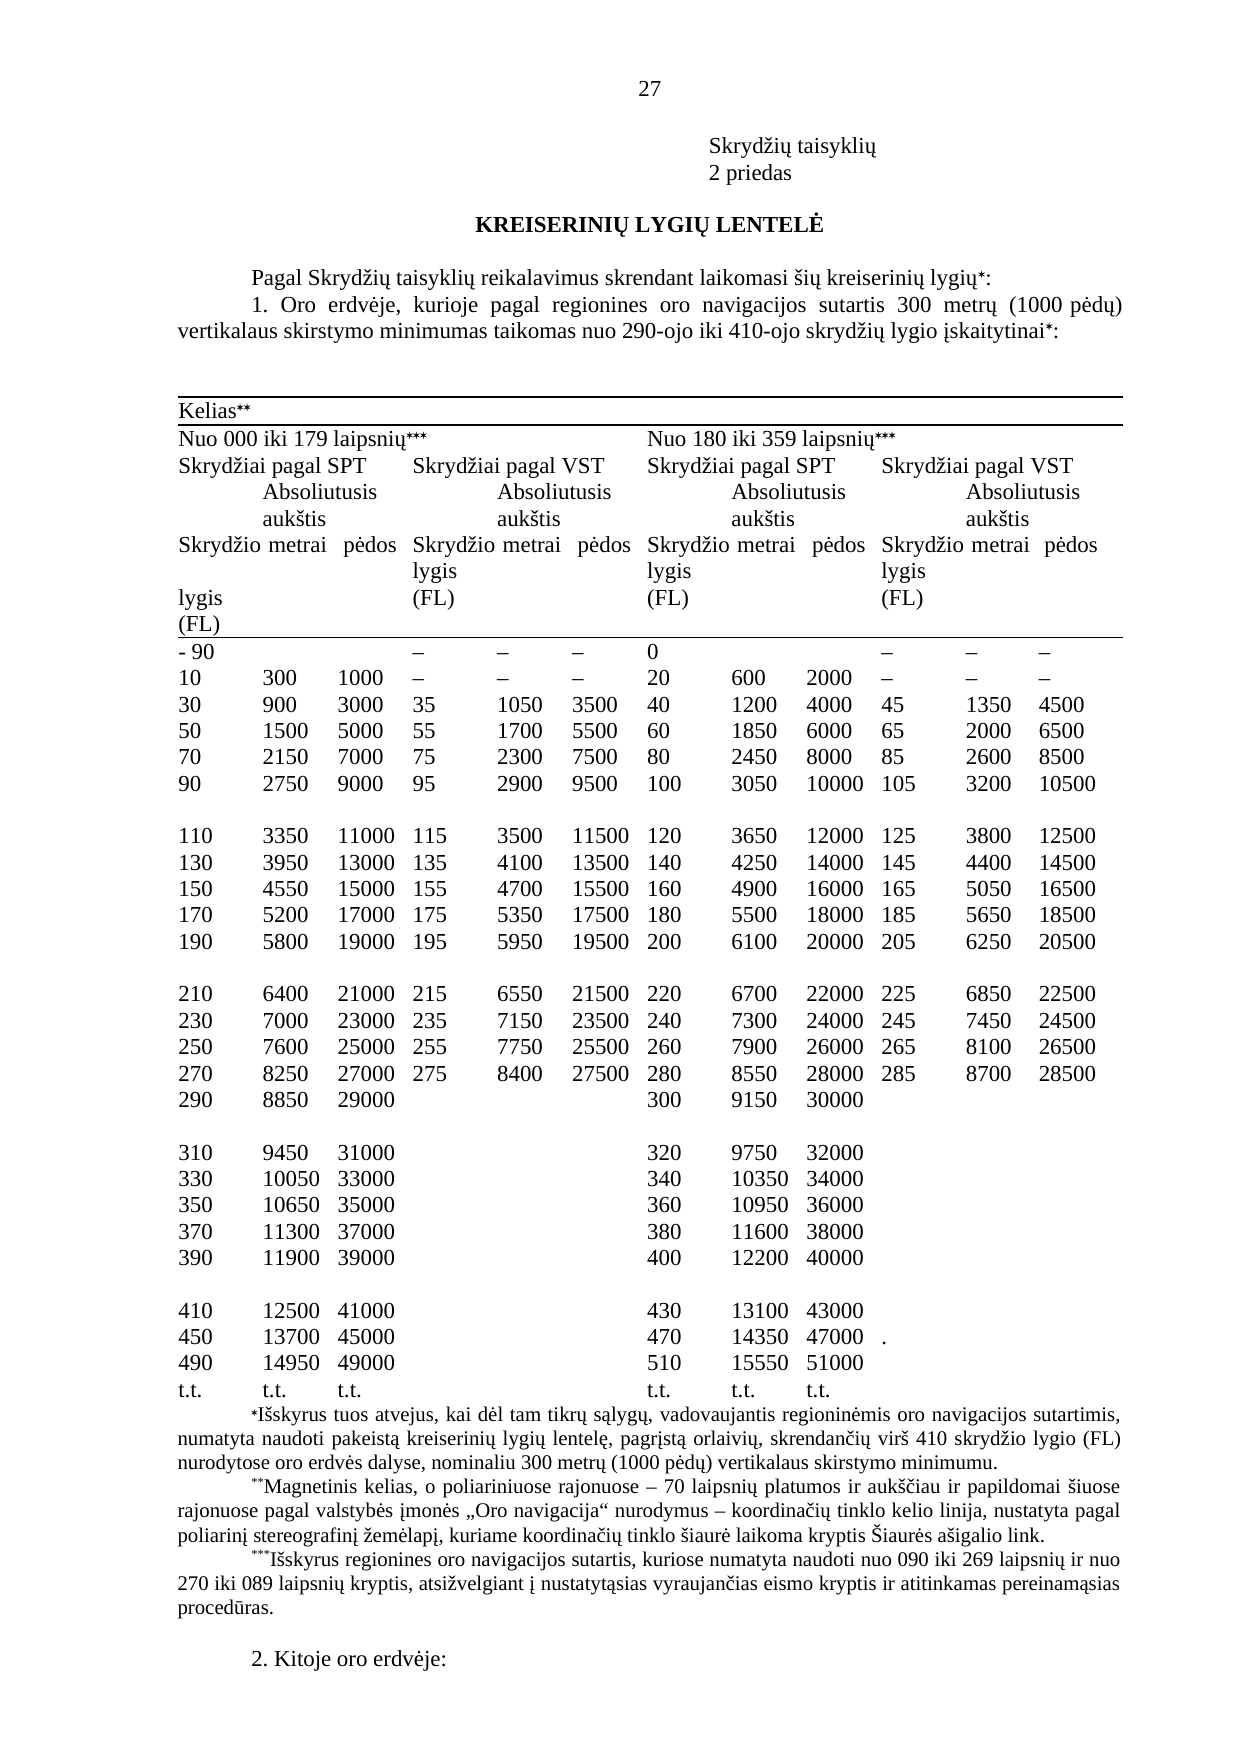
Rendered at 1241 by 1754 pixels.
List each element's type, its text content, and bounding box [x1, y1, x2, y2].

table_cell [572, 1297, 647, 1402]
text 2 priedas [709, 159, 1122, 185]
table_cell 125 145 165 185 205 [881, 823, 966, 981]
table_cell [263, 1112, 337, 1139]
table_cell 41000 45000 49000 t.t. [338, 1297, 412, 1402]
table_cell metrai [966, 531, 1038, 636]
table_cell metrai [497, 531, 572, 636]
table_cell – – 35 55 75 95 [413, 638, 497, 796]
table_cell 410 450 490 t.t. [178, 1297, 262, 1402]
table_cell Nuo 000 iki 179 laipsnių [178, 426, 647, 452]
table_cell [647, 1112, 731, 1139]
table_cell [497, 1270, 572, 1297]
table_cell Skrydžiai pagal SPT [647, 452, 881, 478]
table_cell [178, 796, 262, 822]
table_cell [263, 1270, 337, 1297]
table_cell 210 230 250 270 290 [178, 981, 262, 1112]
text Išskyrus tuos atvejus, kai dėl tam tikrų sąlygų, vadovaujantis regioninėmis oro navigacijos sutartimis, numatyta naudoti pakeistą kreiserinių lygių lentelę, pagrįstą orlaivių, skrendančių virš 410 skrydžio lygio (FL) nurodytose oro erdvės dalyse, nominaliu 300 metrų (1000 pėdų) vertikalaus skirstymo minimumu. [177, 1402, 1122, 1474]
table_cell 3500 4100 4700 5350 5950 [497, 823, 572, 981]
table_cell [966, 1297, 1038, 1402]
table_cell Absoliutusis aukštis [497, 478, 647, 531]
table_cell [647, 1270, 731, 1297]
table_cell 9450 10050 10650 11300 11900 [263, 1139, 337, 1270]
table_cell 3350 3950 4550 5200 5800 [263, 823, 337, 981]
table_cell [966, 796, 1038, 822]
table_cell - 90 10 30 50 70 90 [178, 638, 262, 796]
table_cell 6400 7000 7600 8250 8850 [263, 981, 337, 1112]
table_cell Skrydžio lygis (FL) [178, 531, 262, 636]
table_cell Skrydžiai pagal SPT [178, 452, 412, 478]
table_cell 12500 13700 14950 t.t. [263, 1297, 337, 1402]
table_cell [497, 796, 572, 822]
table_cell [178, 1270, 262, 1297]
table_cell 220 240 260 280 300 [647, 981, 731, 1112]
table_header Kelias [178, 398, 1123, 424]
table_cell Nuo 180 iki 359 laipsnių [647, 426, 1123, 452]
table_cell [263, 796, 337, 822]
table_cell 22500 24500 26500 28500 [1039, 981, 1123, 1112]
table_cell [881, 796, 966, 822]
table_cell 300 900 1500 2150 2750 [263, 638, 337, 796]
table_cell 32000 34000 36000 38000 40000 [806, 1139, 881, 1270]
table_cell pėdos [806, 531, 881, 636]
table_cell [966, 1270, 1038, 1297]
table_cell 12000 14000 16000 18000 20000 [806, 823, 881, 981]
table_cell [572, 1112, 647, 1139]
table_cell 2000 4000 6000 8000 10000 [806, 638, 881, 796]
table_cell [881, 478, 966, 531]
table_cell 0 20 40 60 80 100 [647, 638, 731, 796]
table_cell [413, 796, 497, 822]
table_cell – – 1050 1700 2300 2900 [497, 638, 572, 796]
table_cell [572, 1270, 647, 1297]
table_cell [1039, 1112, 1123, 1139]
table_cell [966, 1112, 1038, 1139]
table_cell [338, 796, 412, 822]
table_cell [806, 796, 881, 822]
table_cell pėdos [1039, 531, 1123, 636]
table_cell [881, 1270, 966, 1297]
table_cell 215 235 255 275 [413, 981, 497, 1112]
table_cell [178, 478, 262, 531]
table_cell 600 1200 1850 2450 3050 [731, 638, 806, 796]
table_cell [647, 478, 731, 531]
table_cell [881, 1112, 966, 1139]
table_cell 21000 23000 25000 27000 29000 [338, 981, 412, 1112]
table_cell Skrydžio lygis (FL) [881, 531, 966, 636]
table_cell 320 340 360 380 400 [647, 1139, 731, 1270]
table_cell [413, 1270, 497, 1297]
table_cell Skrydžiai pagal VST [413, 452, 647, 478]
table_cell pėdos [338, 531, 412, 636]
table_cell [413, 1139, 497, 1270]
table_cell [413, 478, 497, 531]
table_cell [572, 796, 647, 822]
table_cell – – 45 65 85 105 [881, 638, 966, 796]
table_cell 3650 4250 4900 5500 6100 [731, 823, 806, 981]
table_cell 11000 13000 15000 17000 19000 [338, 823, 412, 981]
table_cell 22000 24000 26000 28000 30000 [806, 981, 881, 1112]
table_cell Absoliutusis aukštis [263, 478, 412, 531]
table_cell . [881, 1297, 966, 1402]
table_cell [647, 796, 731, 822]
table_cell [966, 1139, 1038, 1270]
table_cell [881, 1139, 966, 1270]
table_cell [413, 1297, 497, 1402]
table_cell pėdos [572, 531, 647, 636]
table_cell 3800 4400 5050 5650 6250 [966, 823, 1038, 981]
table_cell [731, 1270, 806, 1297]
table_cell [178, 1112, 262, 1139]
table_cell [497, 1297, 572, 1402]
table_cell 31000 33000 35000 37000 39000 [338, 1139, 412, 1270]
text ***Išskyrus regionines oro navigacijos sutartis, kuriose numatyta naudoti nuo 090 iki 269 laipsnių ir nuo 270 iki 089 laipsnių kryptis, atsižvelgiant į nustatytąsias vyraujančias eismo kryptis ir atitinkamas pereinamąsias procedūras. [177, 1547, 1122, 1619]
table_cell 6850 7450 8100 8700 [966, 981, 1038, 1112]
table_cell [1039, 796, 1123, 822]
table_cell [731, 796, 806, 822]
table_cell Absoliutusis aukštis [966, 478, 1123, 531]
table_cell – – 3500 5500 7500 9500 [572, 638, 647, 796]
table_cell [413, 1112, 497, 1139]
table_cell [497, 1112, 572, 1139]
table_cell [1039, 1139, 1123, 1270]
text **Magnetinis kelias, o poliariniuose rajonuose – 70 laipsnių platumos ir aukščiau ir papildomai šiuose rajonuose pagal valstybės įmonės „Oro navigacija“ nurodymus – koordinačių tinklo kelio linija, nustatyta pagal poliarinį stereografinį žemėlapį, kuriame koordinačių tinklo šiaurė laikoma kryptis Šiaurės ašigalio link. [177, 1474, 1122, 1547]
table_cell 110 130 150 170 190 [178, 823, 262, 981]
table_cell 310 330 350 370 390 [178, 1139, 262, 1270]
table_cell Skrydžiai pagal VST [881, 452, 1123, 478]
table_cell [572, 1139, 647, 1270]
table_cell 11500 13500 15500 17500 19500 [572, 823, 647, 981]
subtitle KREISERINIŲ LYGIŲ LENTELĖ [177, 212, 1122, 238]
table_cell 1000 3000 5000 7000 9000 [338, 638, 412, 796]
table_cell [338, 1270, 412, 1297]
table_cell Absoliutusis aukštis [731, 478, 881, 531]
table_cell 225 245 265 285 [881, 981, 966, 1112]
table_cell 12500 14500 16500 18500 20500 [1039, 823, 1123, 981]
table_cell 120 140 160 180 200 [647, 823, 731, 981]
table_cell Skrydžio lygis (FL) [647, 531, 731, 636]
text Skrydžių taisyklių [709, 132, 1122, 159]
table_cell 21500 23500 25500 27500 [572, 981, 647, 1112]
text Pagal Skrydžių taisyklių reikalavimus skrendant laikomasi šių kreiserinių lygių: [177, 264, 1122, 291]
table_cell metrai [731, 531, 806, 636]
table_cell – – 4500 6500 8500 10500 [1039, 638, 1123, 796]
table_cell [1039, 1297, 1123, 1402]
text 2. Kitoje oro erdvėje: [177, 1645, 1122, 1671]
table_cell Skrydžio lygis (FL) [413, 531, 497, 636]
table_cell 6700 7300 7900 8550 9150 [731, 981, 806, 1112]
table_cell [806, 1270, 881, 1297]
table_cell 9750 10350 10950 11600 12200 [731, 1139, 806, 1270]
table_cell 115 135 155 175 195 [413, 823, 497, 981]
table_cell [731, 1112, 806, 1139]
table_cell [338, 1112, 412, 1139]
table_cell [806, 1112, 881, 1139]
table_cell [1039, 1270, 1123, 1297]
table_cell [497, 1139, 572, 1270]
table_cell metrai [263, 531, 337, 636]
table_cell 43000 47000 51000 t.t. [806, 1297, 881, 1402]
text 1. Oro erdvėje, kurioje pagal regionines oro navigacijos sutartis 300 metrų (1000 pėdų) vertikalaus skirstymo minimumas taikomas nuo 290-ojo iki 410-ojo skrydžių lygio įskaitytinai: [177, 291, 1122, 343]
table_cell 430 470 510 t.t. [647, 1297, 731, 1402]
table_cell 13100 14350 15550 t.t. [731, 1297, 806, 1402]
table_cell 6550 7150 7750 8400 [497, 981, 572, 1112]
table_cell – – 1350 2000 2600 3200 [966, 638, 1038, 796]
